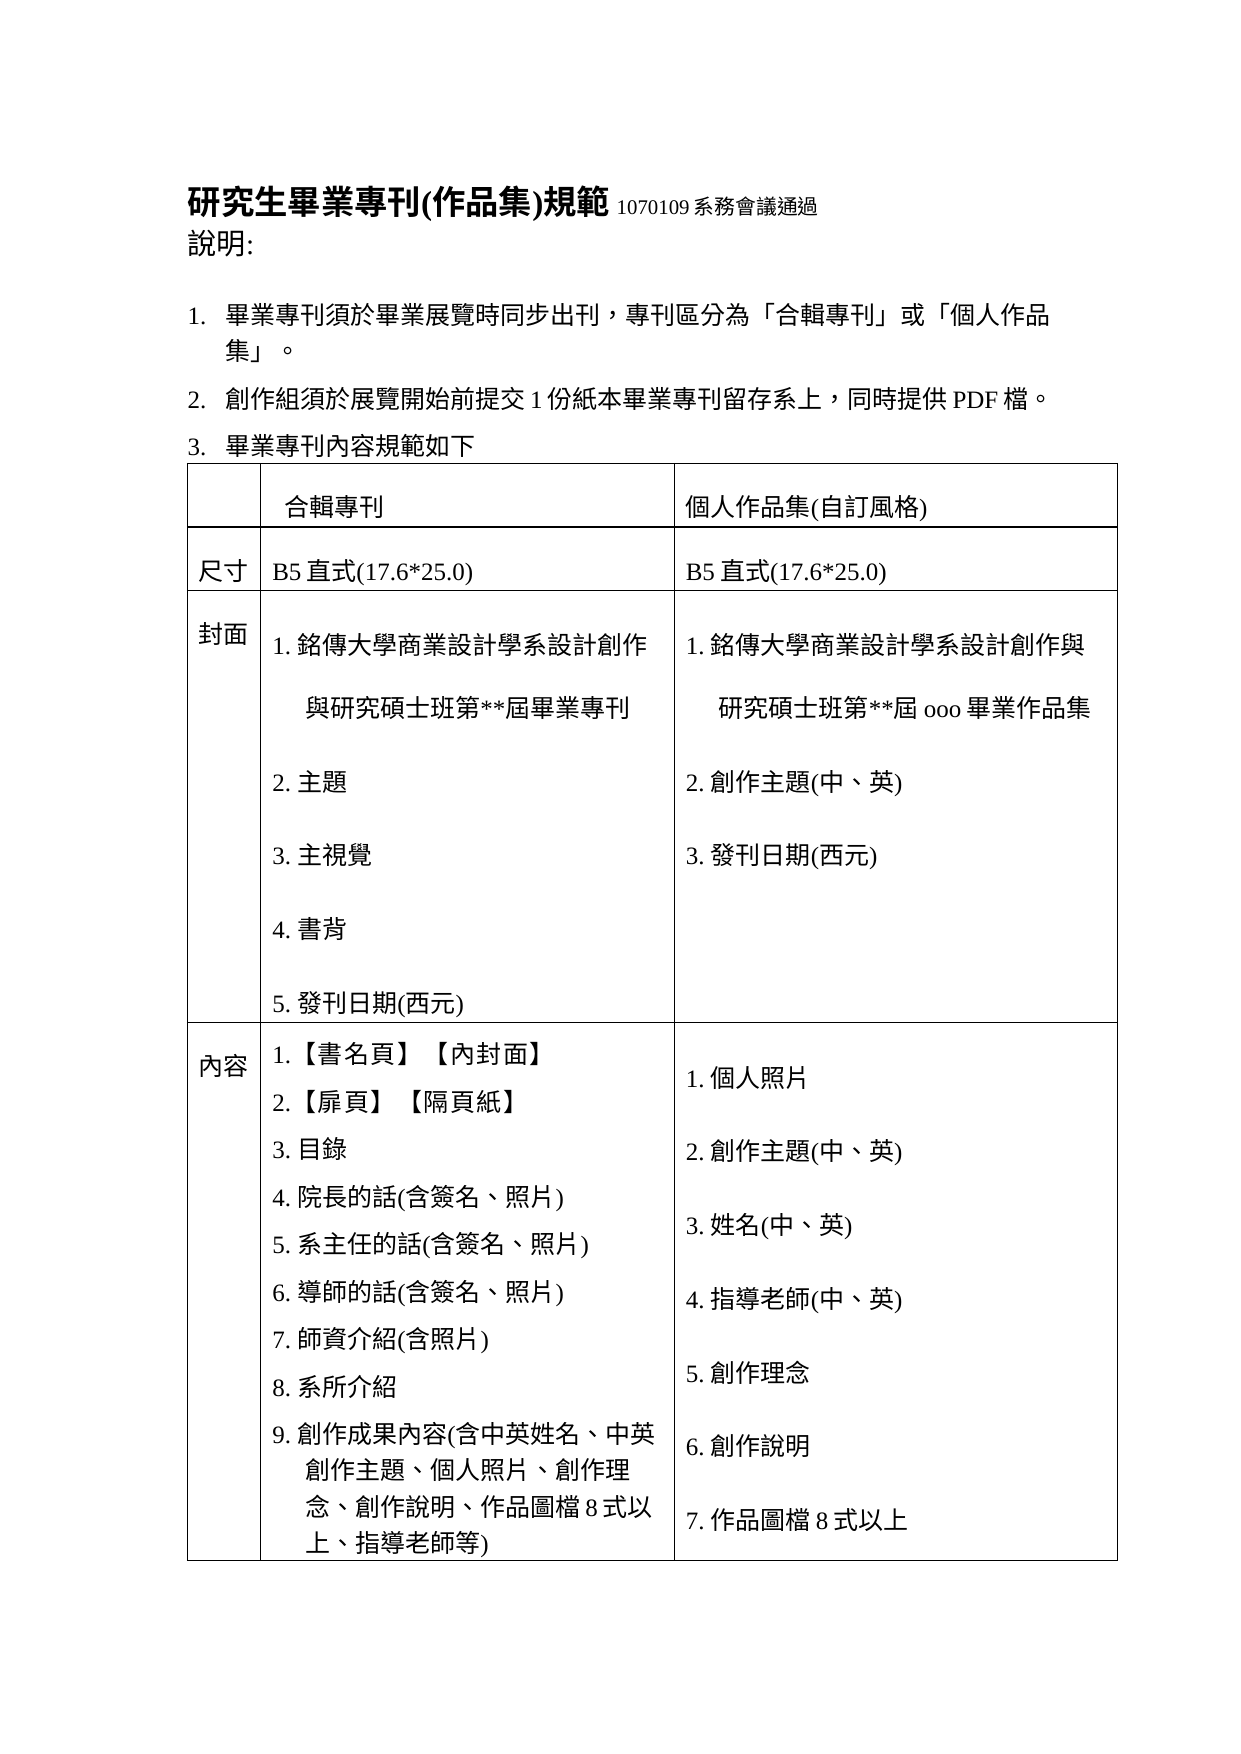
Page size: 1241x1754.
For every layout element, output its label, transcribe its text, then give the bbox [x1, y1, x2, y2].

table_cell B5直式(17.6*25.0) [675, 528, 1117, 590]
table_header 合輯專刊 [261, 464, 674, 526]
table_header 個人作品集(自訂風格) [675, 464, 1117, 526]
table_cell 尺寸 [188, 528, 260, 590]
list 創作組須於展覽開始前提交1份紙本畢業專刊留存系上，同時提供PDF檔。 [187, 379, 1088, 415]
table_cell 封面 [188, 591, 260, 1022]
table_cell 內容 [188, 1023, 260, 1559]
table_cell 1.【書名頁】【內封面】 2.【扉頁】【隔頁紙】 3. 目錄 4. 院長的話(含簽名、照片) 5. 系主任的話(含簽名、照片) 6. 導師的話(含簽名、照片) 7. 師資介紹(含照片) 8. 系所介紹 9. 創作成果內容(含中英姓名、中英創作主題、個人照片、創作理念、創作說明、作品圖檔8式以上、指導老師等) [261, 1023, 674, 1559]
table_cell B5直式(17.6*25.0) [261, 528, 674, 590]
list 畢業專刊須於畢業展覽時同步出刊，專刊區分為「合輯專刊」或「個人作品集」。 [187, 295, 1053, 368]
text 說明: [187, 221, 1053, 263]
table_cell 1. 銘傳大學商業設計學系設計創作與研究碩士班第**屆畢業專刊 2. 主題 3. 主視覺 4. 書背 5. 發刊日期(西元) [261, 591, 674, 1022]
text 研究生畢業專刊(作品集)規範1070109系務會議通過 [187, 158, 1053, 221]
table_cell 1. 個人照片 2. 創作主題(中、英) 3. 姓名(中、英) 4. 指導老師(中、英) 5. 創作理念 6. 創作說明 7. 作品圖檔8式以上 [675, 1023, 1117, 1559]
table_cell 1. 銘傳大學商業設計學系設計創作與研究碩士班第**屆ooo畢業作品集 2. 創作主題(中、英) 3. 發刊日期(西元) [675, 591, 1117, 1022]
table_header [188, 464, 260, 526]
list 畢業專刊內容規範如下 [187, 427, 1053, 463]
